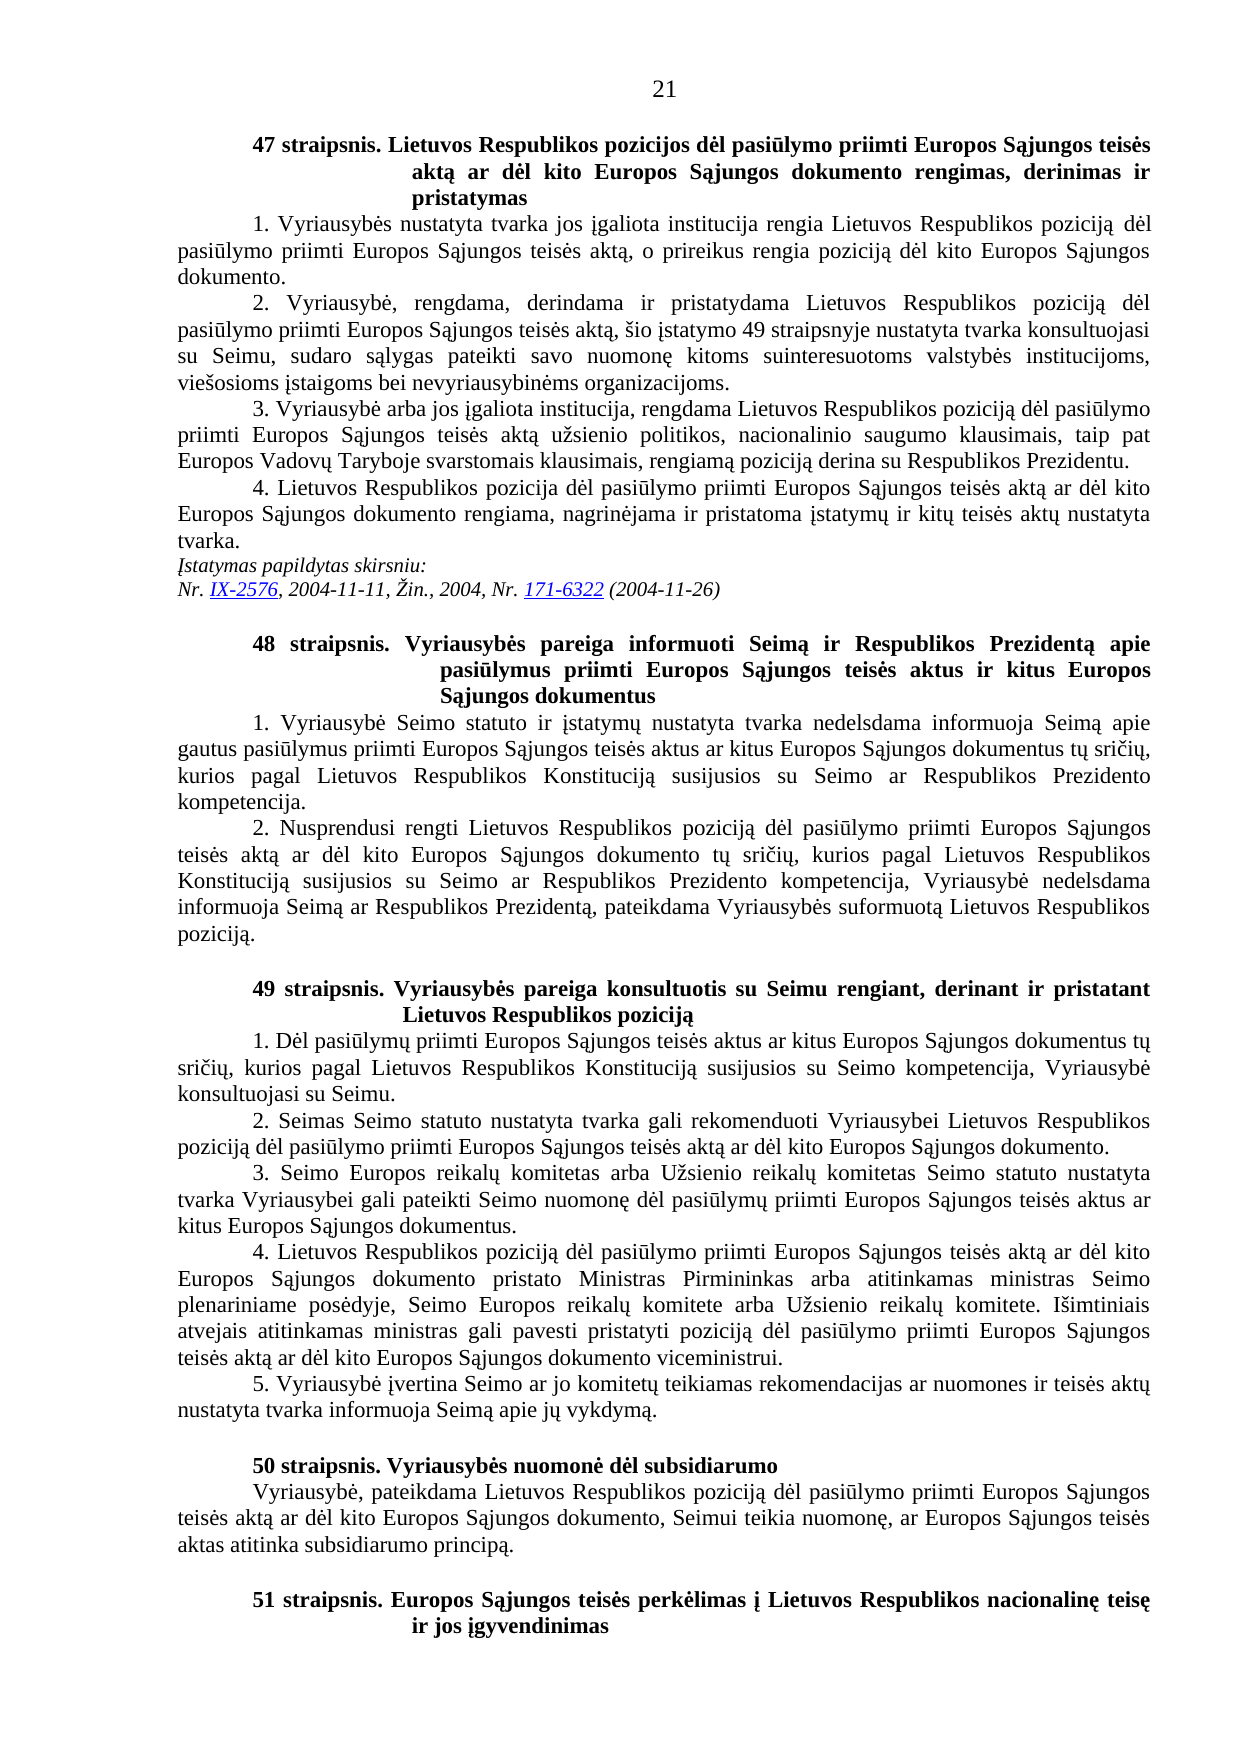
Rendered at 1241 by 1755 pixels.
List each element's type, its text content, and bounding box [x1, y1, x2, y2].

text 2. Seimas Seimo statuto nustatyta tvarka gali rekomenduoti Vyriausybei Lietuvos Respublikos poziciją dėl pasiūlymo priimti Europos Sąjungos teisės aktą ar dėl kito Europos Sąjungos dokumento. [177, 1107, 1152, 1159]
text 4. Lietuvos Respublikos pozicija dėl pasiūlymo priimti Europos Sąjungos teisės aktą ar dėl kito Europos Sąjungos dokumento rengiama, nagrinėjama ir pristatoma įstatymų ir kitų teisės aktų nustatyta tvarka. [177, 474, 1152, 553]
text 5. Vyriausybė įvertina Seimo ar jo komitetų teikiamas rekomendacijas ar nuomones ir teisės aktų nustatyta tvarka informuoja Seimą apie jų vykdymą. [177, 1370, 1152, 1423]
text 48 straipsnis. Vyriausybės pareiga informuoti Seimą ir Respublikos Prezidentą apie pasiūlymus priimti Europos Sąjungos teisės aktus ir kitus Europos Sąjungos dokumentus [252, 630, 1152, 709]
text 49 straipsnis. Vyriausybės pareiga konsultuotis su Seimu rengiant, derinant ir pristatant Lietuvos Respublikos poziciją [252, 975, 1152, 1028]
text 51 straipsnis. Europos Sąjungos teisės perkėlimas į Lietuvos Respublikos nacionalinę teisę ir jos įgyvendinimas [252, 1586, 1152, 1638]
text 3. Vyriausybė arba jos įgaliota institucija, rengdama Lietuvos Respublikos poziciją dėl pasiūlymo priimti Europos Sąjungos teisės aktą užsienio politikos, nacionalinio saugumo klausimais, taip pat Europos Vadovų Taryboje svarstomais klausimais, rengiamą poziciją derina su Respublikos Prezidentu. [177, 395, 1152, 474]
text 2. Nusprendusi rengti Lietuvos Respublikos poziciją dėl pasiūlymo priimti Europos Sąjungos teisės aktą ar dėl kito Europos Sąjungos dokumento tų sričių, kurios pagal Lietuvos Respublikos Konstituciją susijusios su Seimo ar Respublikos Prezidento kompetencija, Vyriausybė nedelsdama informuoja Seimą ar Respublikos Prezidentą, pateikdama Vyriausybės suformuotą Lietuvos Respublikos poziciją. [177, 814, 1152, 946]
text 1. Vyriausybė Seimo statuto ir įstatymų nustatyta tvarka nedelsdama informuoja Seimą apie gautus pasiūlymus priimti Europos Sąjungos teisės aktus ar kitus Europos Sąjungos dokumentus tų sričių, kurios pagal Lietuvos Respublikos Konstituciją susijusios su Seimo ar Respublikos Prezidento kompetencija. [177, 709, 1152, 814]
text 2. Vyriausybė, rengdama, derindama ir pristatydama Lietuvos Respublikos poziciją dėl pasiūlymo priimti Europos Sąjungos teisės aktą, šio įstatymo 49 straipsnyje nustatyta tvarka konsultuojasi su Seimu, sudaro sąlygas pateikti savo nuomonę kitoms suinteresuotoms valstybės institucijoms, viešosioms įstaigoms bei nevyriausybinėms organizacijoms. [177, 289, 1152, 395]
text 3. Seimo Europos reikalų komitetas arba Užsienio reikalų komitetas Seimo statuto nustatyta tvarka Vyriausybei gali pateikti Seimo nuomonę dėl pasiūlymų priimti Europos Sąjungos teisės aktus ar kitus Europos Sąjungos dokumentus. [177, 1159, 1152, 1238]
text 47 straipsnis. Lietuvos Respublikos pozicijos dėl pasiūlymo priimti Europos Sąjungos teisės aktą ar dėl kito Europos Sąjungos dokumento rengimas, derinimas ir pristatymas [252, 131, 1152, 210]
text 1. Dėl pasiūlymų priimti Europos Sąjungos teisės aktus ar kitus Europos Sąjungos dokumentus tų sričių, kurios pagal Lietuvos Respublikos Konstituciją susijusios su Seimo kompetencija, Vyriausybė konsultuojasi su Seimu. [177, 1028, 1152, 1107]
text 1. Vyriausybės nustatyta tvarka jos įgaliota institucija rengia Lietuvos Respublikos poziciją dėl pasiūlymo priimti Europos Sąjungos teisės aktą, o prireikus rengia poziciją dėl kito Europos Sąjungos dokumento. [177, 210, 1152, 289]
text Vyriausybė, pateikdama Lietuvos Respublikos poziciją dėl pasiūlymo priimti Europos Sąjungos teisės aktą ar dėl kito Europos Sąjungos dokumento, Seimui teikia nuomonę, ar Europos Sąjungos teisės aktas atitinka subsidiarumo principą. [177, 1478, 1152, 1557]
text Nr. IX-2576, 2004-11-11, Žin., 2004, Nr. 171-6322 (2004-11-26) [177, 577, 1152, 601]
text 50 straipsnis. Vyriausybės nuomonė dėl subsidiarumo [177, 1452, 1152, 1478]
text 4. Lietuvos Respublikos poziciją dėl pasiūlymo priimti Europos Sąjungos teisės aktą ar dėl kito Europos Sąjungos dokumento pristato Ministras Pirmininkas arba atitinkamas ministras Seimo plenariniame posėdyje, Seimo Europos reikalų komitete arba Užsienio reikalų komitete. Išimtiniais atvejais atitinkamas ministras gali pavesti pristatyti poziciją dėl pasiūlymo priimti Europos Sąjungos teisės aktą ar dėl kito Europos Sąjungos dokumento viceministrui. [177, 1238, 1152, 1370]
text Įstatymas papildytas skirsniu: [177, 553, 1152, 577]
